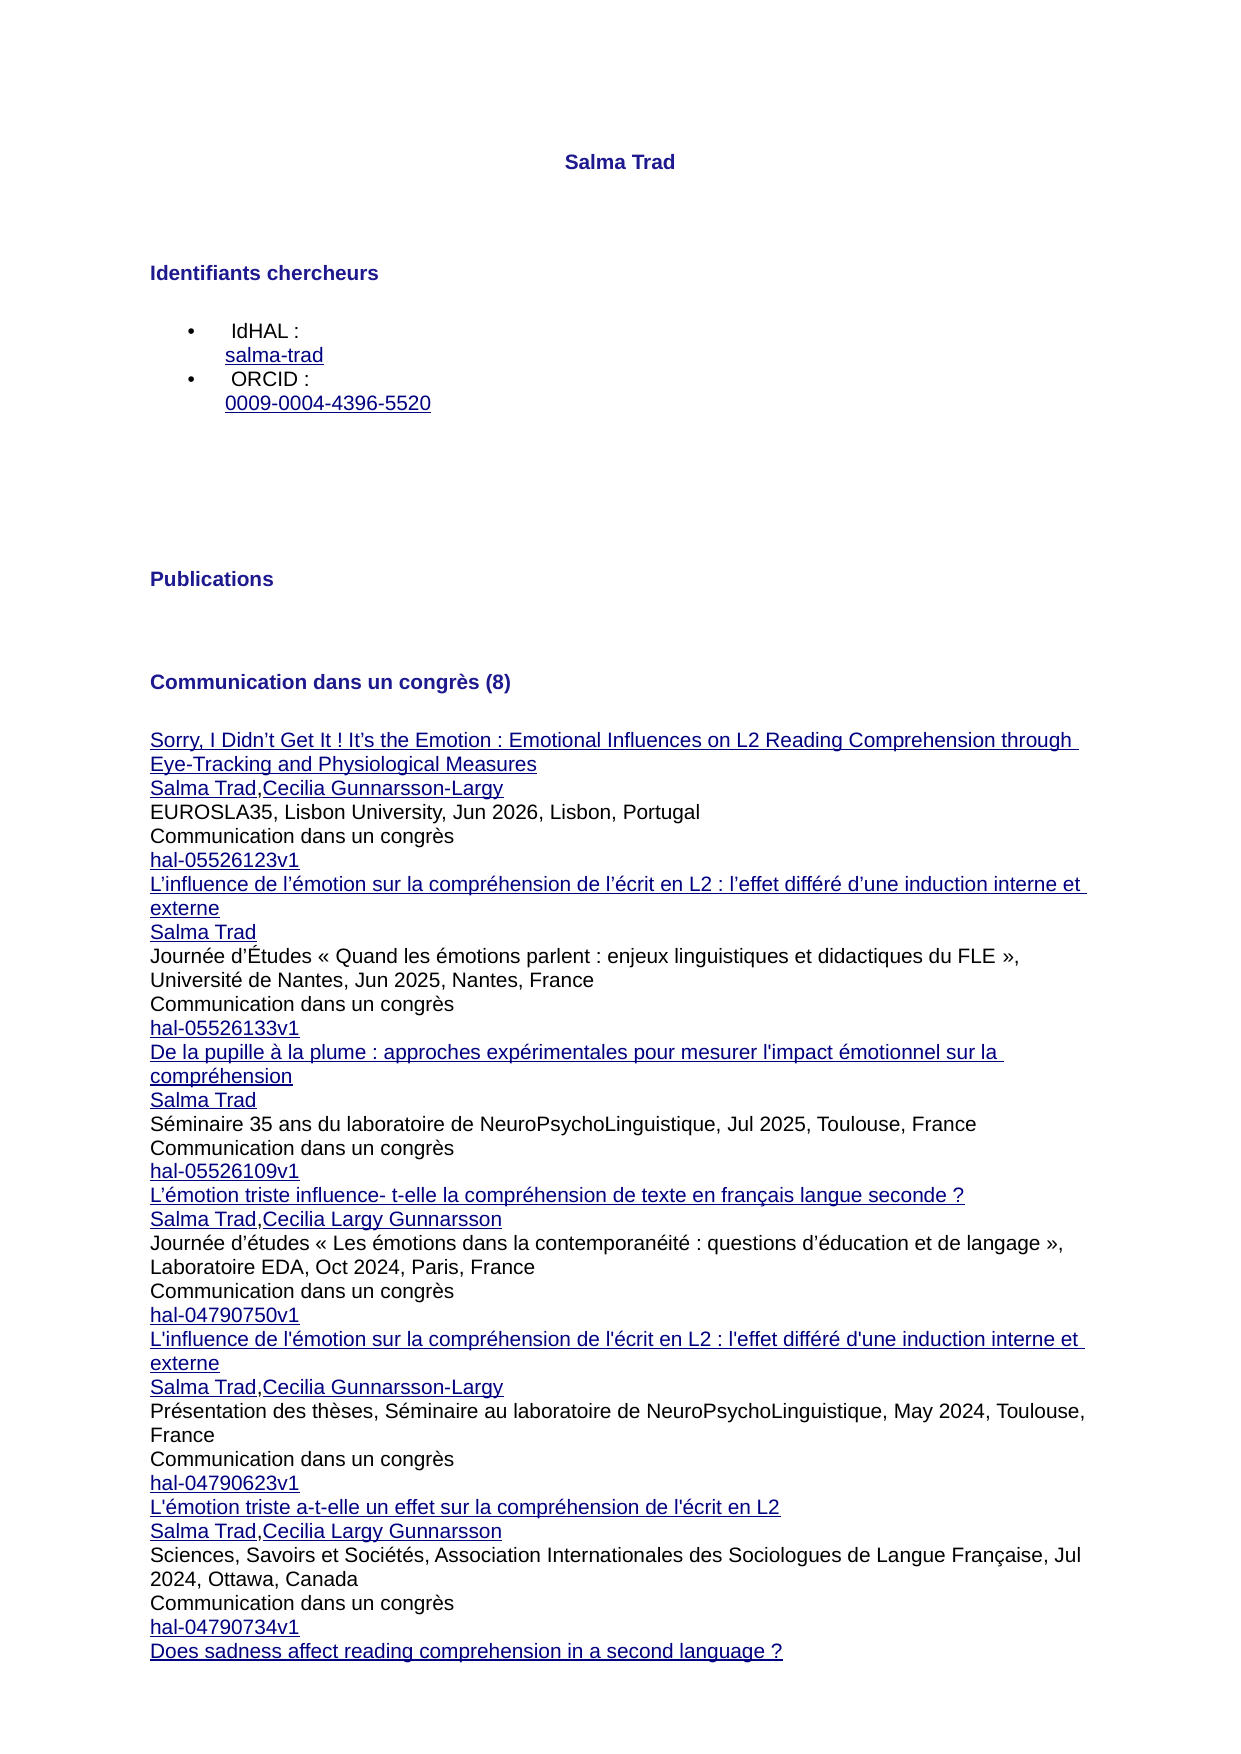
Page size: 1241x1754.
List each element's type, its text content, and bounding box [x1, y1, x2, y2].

subtitle Identifiants chercheurs [150, 260, 1090, 284]
table_cell Does sadness affect reading comprehension in a second language ? [150, 1639, 1090, 1662]
list salma-trad [187, 343, 1090, 367]
list 0009-0004-4396-5520 [187, 391, 1090, 414]
list IdHAL : [187, 319, 1090, 343]
list ORCID : [187, 367, 1090, 391]
table_cell L'influence de l'émotion sur la compréhension de l'écrit en L2 : l'effet différé d'une induction interne et externe Salma Trad,Cecilia Gunnarsson-Largy Présentation des thèses, Séminaire au laboratoire de NeuroPsychoLinguistique, May 2024, Toulouse, France Communication dans un congrès hal-04790623v1 [150, 1327, 1090, 1495]
table_cell De la pupille à la plume : approches expérimentales pour mesurer l'impact émotionnel sur la compréhension Salma Trad Séminaire 35 ans du laboratoire de NeuroPsychoLinguistique, Jul 2025, Toulouse, France Communication dans un congrès hal-05526109v1 [150, 1040, 1090, 1183]
table_cell L’émotion triste influence- t-elle la compréhension de texte en français langue seconde ? Salma Trad,Cecilia Largy Gunnarsson Journée d’études « Les émotions dans la contemporanéité : questions d’éducation et de langage », Laboratoire EDA, Oct 2024, Paris, France Communication dans un congrès hal-04790750v1 [150, 1183, 1090, 1327]
table_header Sorry, I Didn’t Get It ! It’s the Emotion : Emotional Influences on L2 Reading Comprehension through Eye-Tracking and Physiological Measures Salma Trad,Cecilia Gunnarsson-Largy EUROSLA35, Lisbon University, Jun 2026, Lisbon, Portugal Communication dans un congrès hal-05526123v1 [150, 728, 1090, 872]
subtitle Publications [150, 567, 1090, 591]
table_cell L'émotion triste a-t-elle un effet sur la compréhension de l'écrit en L2 Salma Trad,Cecilia Largy Gunnarsson Sciences, Savoirs et Sociétés, Association Internationales des Sociologues de Langue Française, Jul 2024, Ottawa, Canada Communication dans un congrès hal-04790734v1 [150, 1495, 1090, 1638]
subtitle Communication dans un congrès (8) [150, 670, 1090, 694]
subtitle Salma Trad [150, 150, 1090, 174]
table_cell L’influence de l’émotion sur la compréhension de l’écrit en L2 : l’effet différé d’une induction interne et externe Salma Trad Journée d’Études « Quand les émotions parlent : enjeux linguistiques et didactiques du FLE », Université de Nantes, Jun 2025, Nantes, France Communication dans un congrès hal-05526133v1 [150, 872, 1090, 1039]
